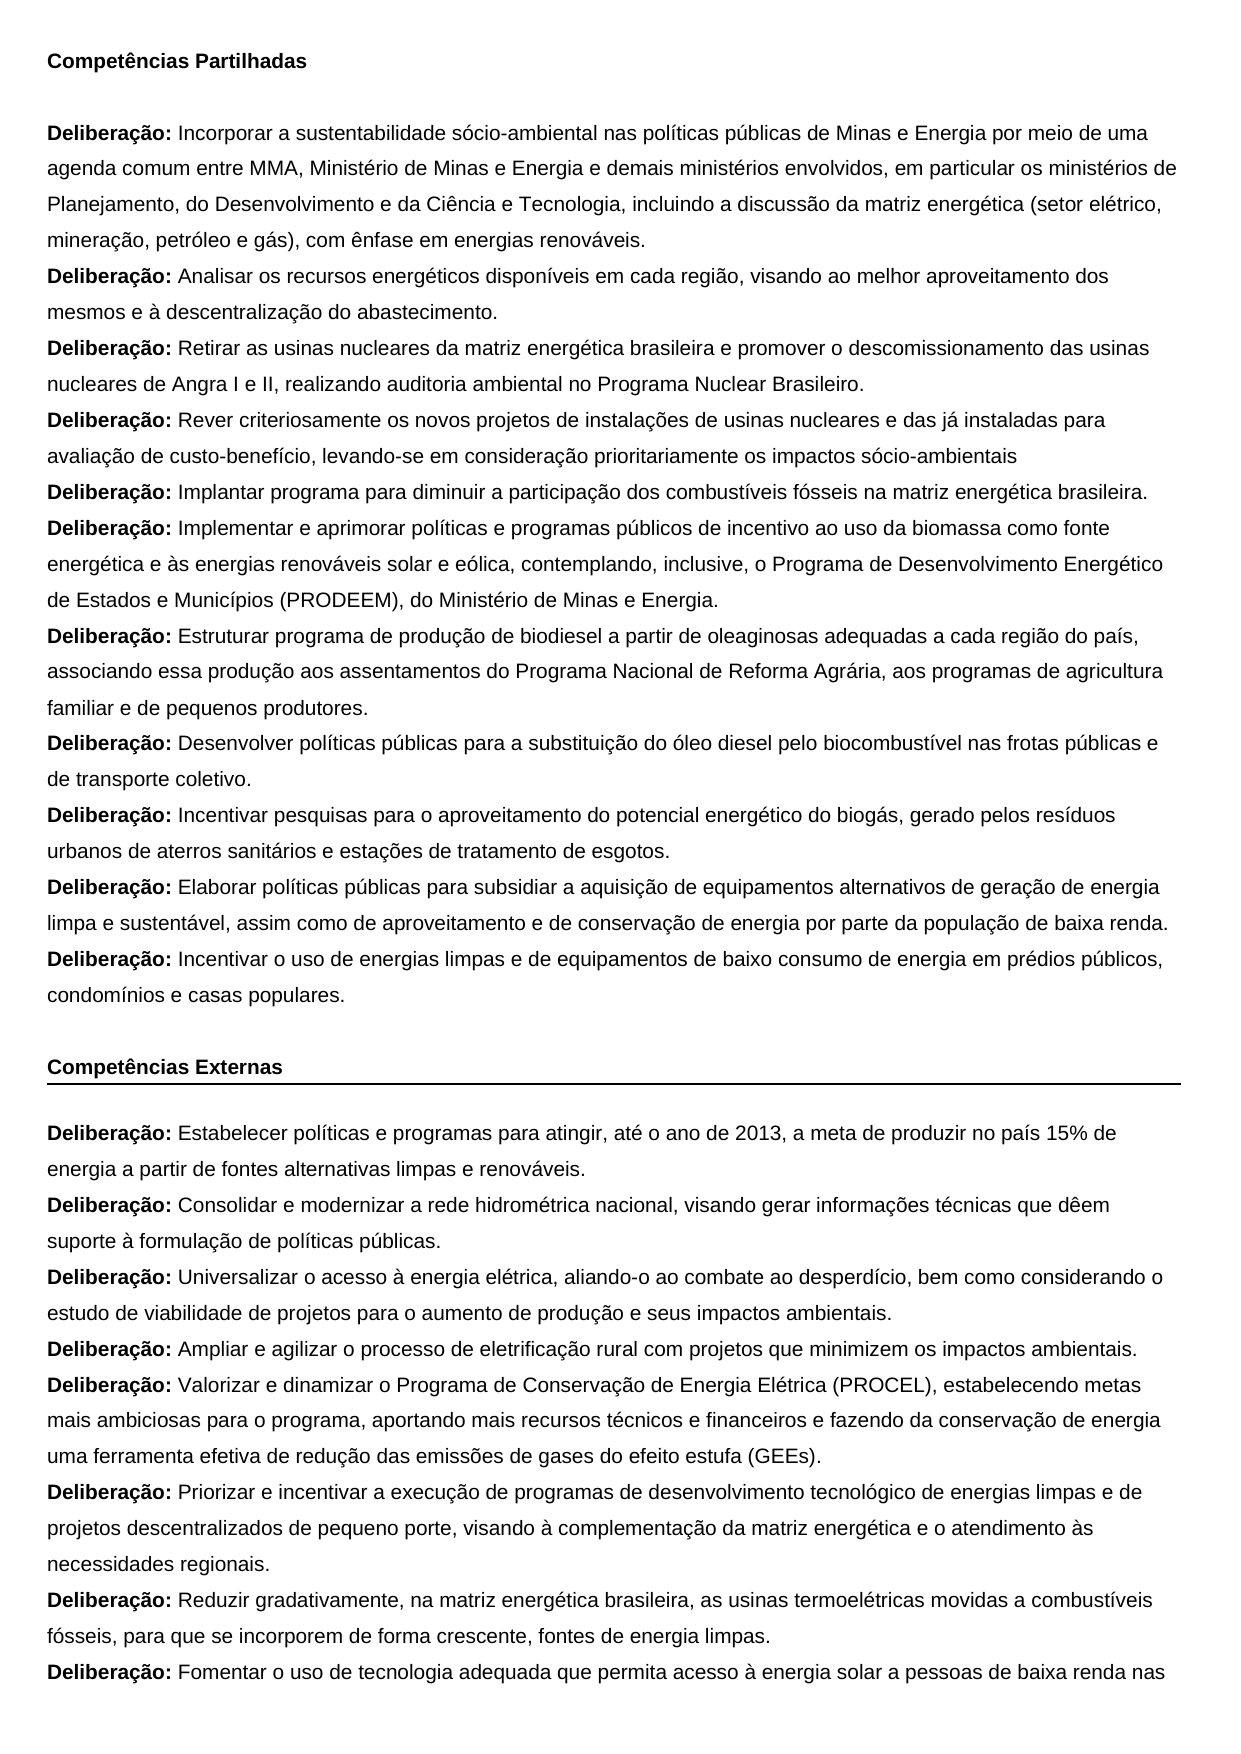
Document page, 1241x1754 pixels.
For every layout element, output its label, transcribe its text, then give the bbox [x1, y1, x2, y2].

text Deliberação: Estabelecer políticas e programas para atingir, até o ano de 2013, a meta de produzir no país 15% de energia a partir de fontes alternativas limpas e renováveis. [47, 1121, 1181, 1181]
text Deliberação: Desenvolver políticas públicas para a substituição do óleo diesel pelo biocombustível nas frotas públicas e de transporte coletivo. [47, 731, 1181, 791]
text Deliberação: Reduzir gradativamente, na matriz energética brasileira, as usinas termoelétricas movidas a combustíveis fósseis, para que se incorporem de forma crescente, fontes de energia limpas. [47, 1588, 1181, 1648]
text Deliberação: Universalizar o acesso à energia elétrica, aliando-o ao combate ao desperdício, bem como considerando o estudo de viabilidade de projetos para o aumento de produção e seus impactos ambientais. [47, 1264, 1181, 1324]
text Deliberação: Fomentar o uso de tecnologia adequada que permita acesso à energia solar a pessoas de baixa renda nas [47, 1660, 1181, 1684]
text Deliberação: Implementar e aprimorar políticas e programas públicos de incentivo ao uso da biomassa como fonte energética e às energias renováveis solar e eólica, contemplando, inclusive, o Programa de Desenvolvimento Energético de Estados e Municípios (PRODEEM), do Ministério de Minas e Energia. [47, 516, 1181, 611]
text Deliberação: Valorizar e dinamizar o Programa de Conservação de Energia Elétrica (PROCEL), estabelecendo metas mais ambiciosas para o programa, aportando mais recursos técnicos e financeiros e fazendo da conservação de energia uma ferramenta efetiva de redução das emissões de gases do efeito estufa (GEEs). [47, 1372, 1181, 1468]
text Deliberação: Priorizar e incentivar a execução de programas de desenvolvimento tecnológico de energias limpas e de projetos descentralizados de pequeno porte, visando à complementação da matriz energética e o atendimento às necessidades regionais. [47, 1480, 1181, 1576]
text Deliberação: Analisar os recursos energéticos disponíveis em cada região, visando ao melhor aproveitamento dos mesmos e à descentralização do abastecimento. Deliberação: Retirar as usinas nucleares da matriz energética brasileira e promover o descomissionamento das usinas nucleares de Angra I e II, realizando auditoria ambiental no Programa Nuclear Brasileiro. Deliberação: Rever criteriosamente os novos projetos de instalações de usinas nucleares e das já instaladas para avaliação de custo-benefício, levando-se em consideração prioritariamente os impactos sócio-ambientais [47, 264, 1181, 468]
text Deliberação: Incorporar a sustentabilidade sócio-ambiental nas políticas públicas de Minas e Energia por meio de uma agenda comum entre MMA, Ministério de Minas e Energia e demais ministérios envolvidos, em particular os ministérios de Planejamento, do Desenvolvimento e da Ciência e Tecnologia, incluindo a discussão da matriz energética (setor elétrico, mineração, petróleo e gás), com ênfase em energias renováveis. [47, 120, 1181, 252]
text Competências Partilhadas [47, 48, 1181, 72]
text Deliberação: Incentivar pesquisas para o aproveitamento do potencial energético do biogás, gerado pelos resíduos urbanos de aterros sanitários e estações de tratamento de esgotos. Deliberação: Elaborar políticas públicas para subsidiar a aquisição de equipamentos alternativos de geração de energia limpa e sustentável, assim como de aproveitamento e de conservação de energia por parte da população de baixa renda. [47, 803, 1181, 935]
text Deliberação: Incentivar o uso de energias limpas e de equipamentos de baixo consumo de energia em prédios públicos, condomínios e casas populares. [47, 947, 1181, 1007]
text Deliberação: Estruturar programa de produção de biodiesel a partir de oleaginosas adequadas a cada região do país, associando essa produção aos assentamentos do Programa Nacional de Reforma Agrária, aos programas de agricultura familiar e de pequenos produtores. [47, 623, 1181, 719]
text Deliberação: Ampliar e agilizar o processo de eletrificação rural com projetos que minimizem os impactos ambientais. [47, 1336, 1181, 1360]
text Deliberação: Implantar programa para diminuir a participação dos combustíveis fósseis na matriz energética brasileira. [47, 480, 1181, 504]
text Competências Externas [47, 1019, 1181, 1083]
text Deliberação: Consolidar e modernizar a rede hidrométrica nacional, visando gerar informações técnicas que dêem suporte à formulação de políticas públicas. [47, 1193, 1181, 1253]
